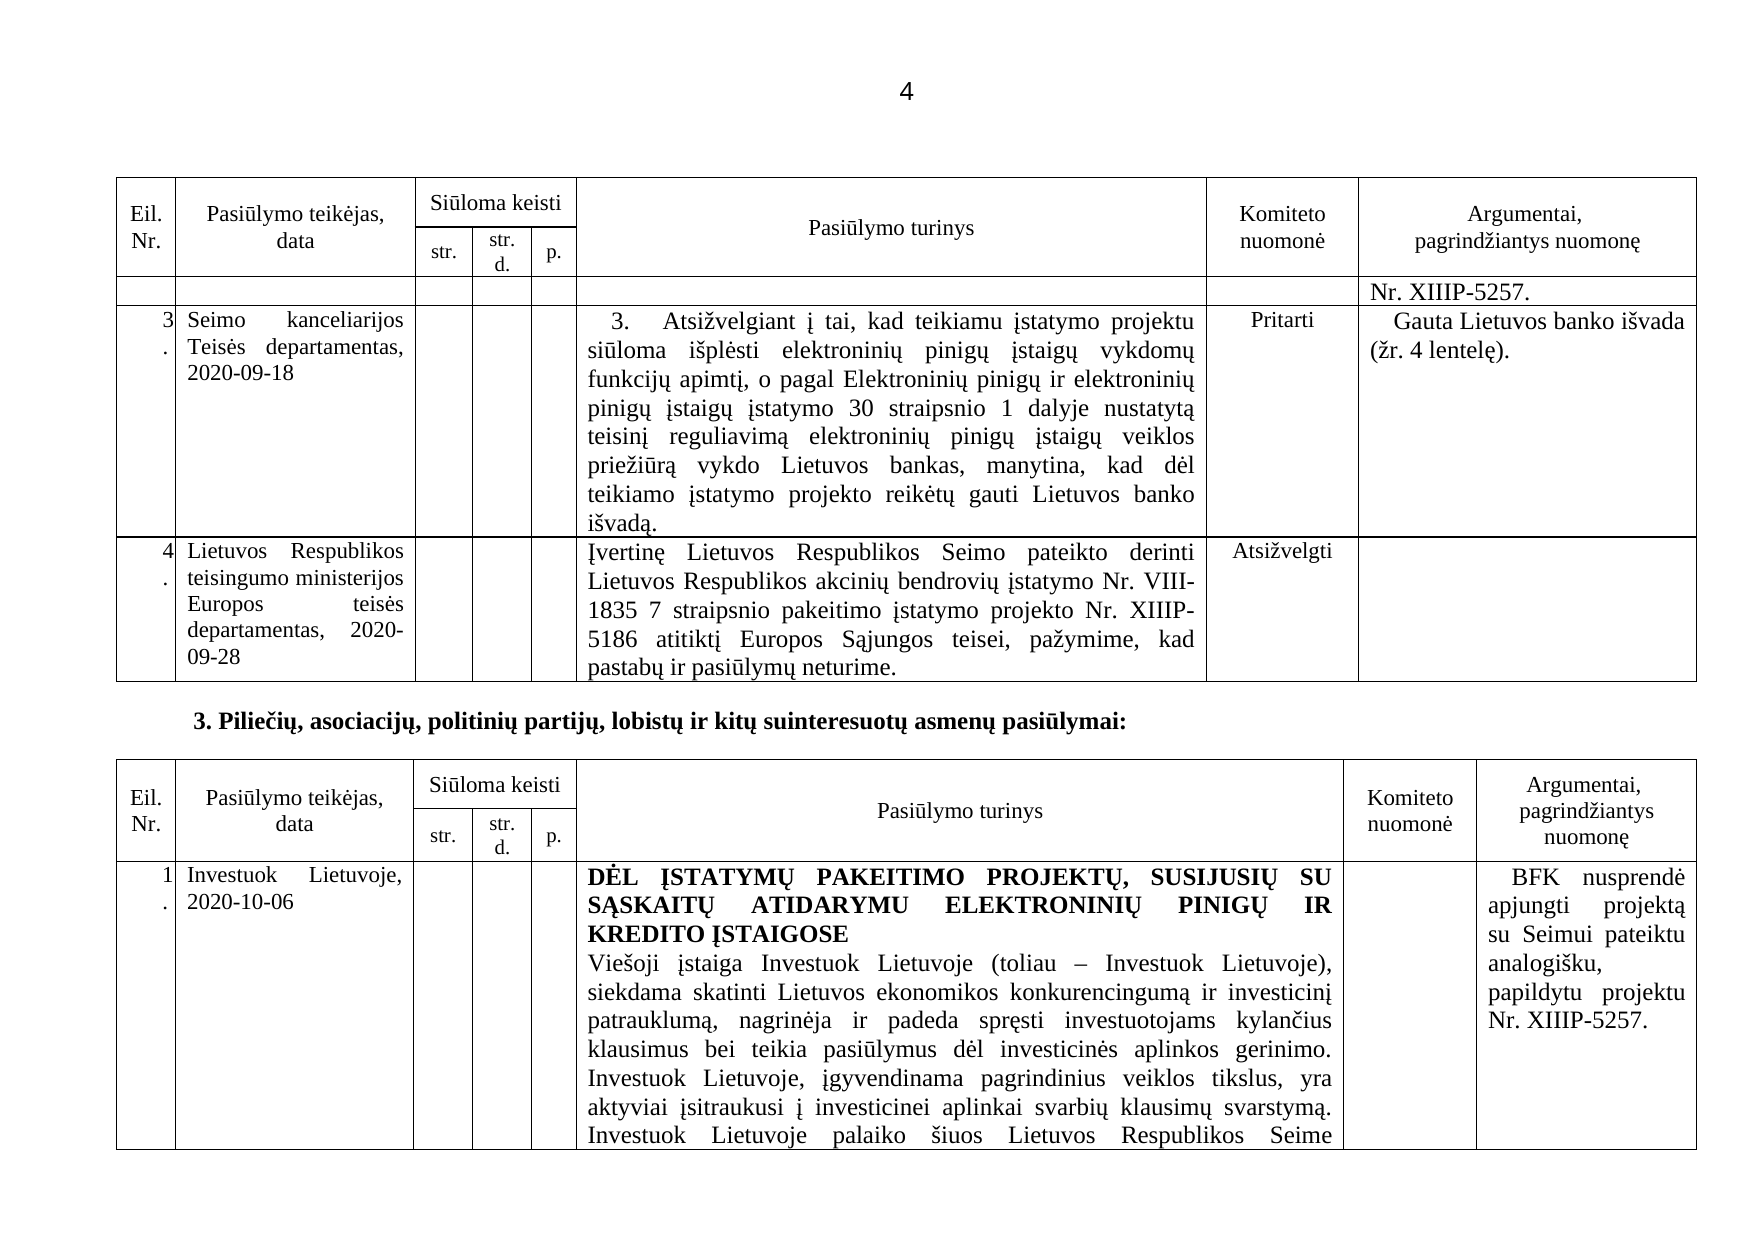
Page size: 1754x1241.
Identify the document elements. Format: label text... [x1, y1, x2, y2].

table_header Siūloma keisti [416, 178, 576, 226]
table_cell str. [416, 228, 472, 276]
text 3. Piliečių, asociacijų, politinių partijų, lobistų ir kitų suinteresuotų asmenų pasiūlymai: [118, 706, 1695, 735]
table_cell Nr. XIIIP-5257. [1359, 277, 1696, 305]
table_header Pasiūlymo turinys [577, 760, 1343, 861]
table_cell [1207, 277, 1358, 305]
table_cell str. d. [473, 809, 531, 861]
table_cell [532, 306, 576, 536]
table_cell BFK nusprendė apjungti projektą su Seimui pateiktu analogišku, papildytu projektu Nr. XIIIP-5257. [1477, 862, 1696, 1149]
table_header Argumentai, pagrindžiantys nuomonę [1477, 760, 1696, 861]
table_cell [117, 306, 175, 536]
table_header Pasiūlymo teikėjas, data [176, 178, 415, 276]
table_cell [532, 538, 576, 681]
table_cell [117, 538, 175, 681]
table_cell Pritarti [1207, 306, 1358, 536]
table_cell [1344, 862, 1476, 1149]
table_cell [473, 538, 531, 681]
table_cell Gauta Lietuvos banko išvada (žr. 4 lentelę). [1359, 306, 1696, 536]
table_cell DĖL ĮSTATYMŲ PAKEITIMO PROJEKTŲ, SUSIJUSIŲ SU SĄSKAITŲ ATIDARYMU ELEKTRONINIŲ PINIGŲ IR KREDITO ĮSTAIGOSE Viešoji įstaiga Investuok Lietuvoje (toliau – Investuok Lietuvoje), siekdama skatinti Lietuvos ekonomikos konkurencingumą ir investicinį patrauklumą, nagrinėja ir padeda spręsti investuotojams kylančius klausimus bei teikia pasiūlymus dėl investicinės aplinkos gerinimo. Investuok Lietuvoje, įgyvendinama pagrindinius veiklos tikslus, yra aktyviai įsitraukusi į investicinei aplinkai svarbių klausimų svarstymą. Investuok Lietuvoje palaiko šiuos Lietuvos Respublikos Seime [577, 862, 1343, 1149]
table_cell p. [532, 228, 576, 276]
table_cell [416, 538, 472, 681]
table_cell [416, 277, 472, 305]
table_cell Investuok Lietuvoje, 2020-10-06 [176, 862, 413, 1149]
table_cell [532, 862, 576, 1149]
table_cell [117, 277, 175, 305]
table_cell [117, 862, 175, 1149]
table_cell [532, 277, 576, 305]
table_cell Seimo kanceliarijos Teisės departamentas, 2020-09-18 [176, 306, 415, 536]
table_cell Atsižvelgti [1207, 538, 1358, 681]
table_cell [577, 277, 1206, 305]
table_cell Lietuvos Respublikos teisingumo ministerijos Europos teisės departamentas, 2020-09-28 [176, 538, 415, 681]
table_cell [176, 277, 415, 305]
table_header Eil. Nr. [117, 760, 175, 861]
table_header Pasiūlymo turinys [577, 178, 1206, 276]
table_cell [1359, 538, 1696, 681]
table_cell [473, 277, 531, 305]
table_cell [414, 862, 472, 1149]
table_header Komiteto nuomonė [1207, 178, 1358, 276]
table_header Pasiūlymo teikėjas, data [176, 760, 413, 861]
table_cell p. [532, 809, 576, 861]
table_cell [473, 862, 531, 1149]
table_cell Įvertinę Lietuvos Respublikos Seimo pateikto derinti Lietuvos Respublikos akcinių bendrovių įstatymo Nr. VIII-1835 7 straipsnio pakeitimo įstatymo projekto Nr. XIIIP-5186 atitiktį Europos Sąjungos teisei, pažymime, kad pastabų ir pasiūlymų neturime. [577, 538, 1206, 681]
table_cell [473, 306, 531, 536]
table_cell 3. Atsižvelgiant į tai, kad teikiamu įstatymo projektu siūloma išplėsti elektroninių pinigų įstaigų vykdomų funkcijų apimtį, o pagal Elektroninių pinigų ir elektroninių pinigų įstaigų įstatymo 30 straipsnio 1 dalyje nustatytą teisinį reguliavimą elektroninių pinigų įstaigų veiklos priežiūrą vykdo Lietuvos bankas, manytina, kad dėl teikiamo įstatymo projekto reikėtų gauti Lietuvos banko išvadą. [577, 306, 1206, 536]
table_header Komiteto nuomonė [1344, 760, 1476, 861]
table_cell [416, 306, 472, 536]
table_header Argumentai, pagrindžiantys nuomonę [1359, 178, 1696, 276]
table_cell str. d. [473, 228, 531, 276]
table_header Eil. Nr. [117, 178, 175, 276]
table_header Siūloma keisti [414, 760, 576, 808]
table_cell str. [414, 809, 472, 861]
